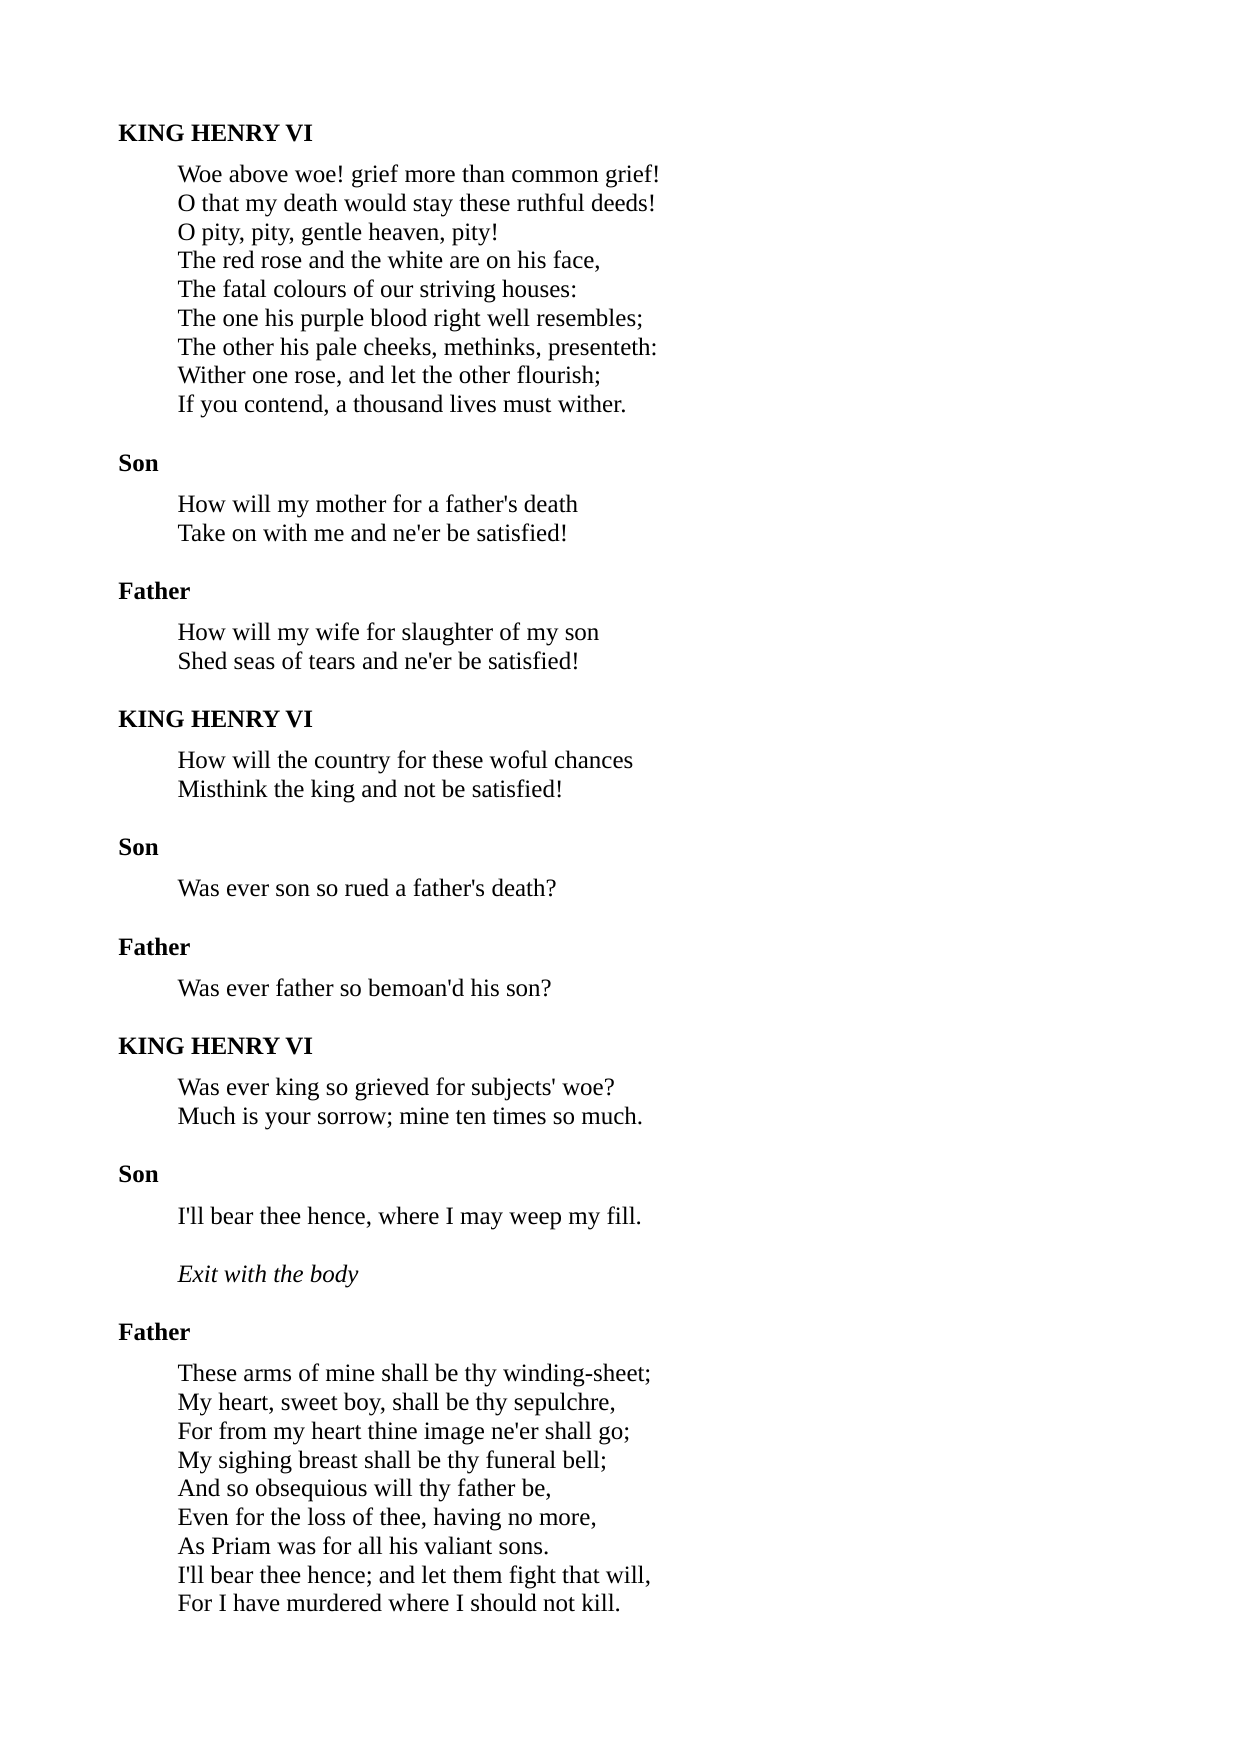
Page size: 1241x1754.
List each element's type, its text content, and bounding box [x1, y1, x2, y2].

text How will the country for these woful chances Misthink the king and not be satisfied! [177, 745, 1063, 803]
text Was ever king so grieved for subjects' woe? Much is your sorrow; mine ten times so much. [177, 1072, 1063, 1130]
text KING HENRY VI [118, 118, 1122, 147]
text How will my wife for slaughter of my son Shed seas of tears and ne'er be satisfied! [177, 617, 1063, 674]
text Was ever son so rued a father's death? [177, 873, 1063, 902]
text How will my mother for a father's death Take on with me and ne'er be satisfied! [177, 489, 1063, 546]
text Father [118, 932, 1122, 961]
text Father [118, 576, 1122, 604]
text Exit with the body [177, 1259, 1063, 1288]
text Was ever father so bemoan'd his son? [177, 973, 1063, 1002]
text Son [118, 1159, 1122, 1188]
text Son [118, 832, 1122, 861]
text Woe above woe! grief more than common grief! O that my death would stay these ruthful deeds! O pity, pity, gentle heaven, pity! The red rose and the white are on his face, The fatal colours of our striving houses: The one his purple blood right well resembles; The other his pale cheeks, methinks, presenteth: Wither one rose, and let the other flourish; If you contend, a thousand lives must wither. [177, 159, 1063, 418]
text I'll bear thee hence, where I may weep my fill. [177, 1201, 1063, 1229]
text KING HENRY VI [118, 1031, 1122, 1060]
text Son [118, 448, 1122, 476]
text KING HENRY VI [118, 704, 1122, 733]
text Father [118, 1317, 1122, 1346]
text These arms of mine shall be thy winding-sheet; My heart, sweet boy, shall be thy sepulchre, For from my heart thine image ne'er shall go; My sighing breast shall be thy funeral bell; And so obsequious will thy father be, Even for the loss of thee, having no more, As Priam was for all his valiant sons. I'll bear thee hence; and let them fight that will, For I have murdered where I should not kill. [177, 1358, 1063, 1617]
